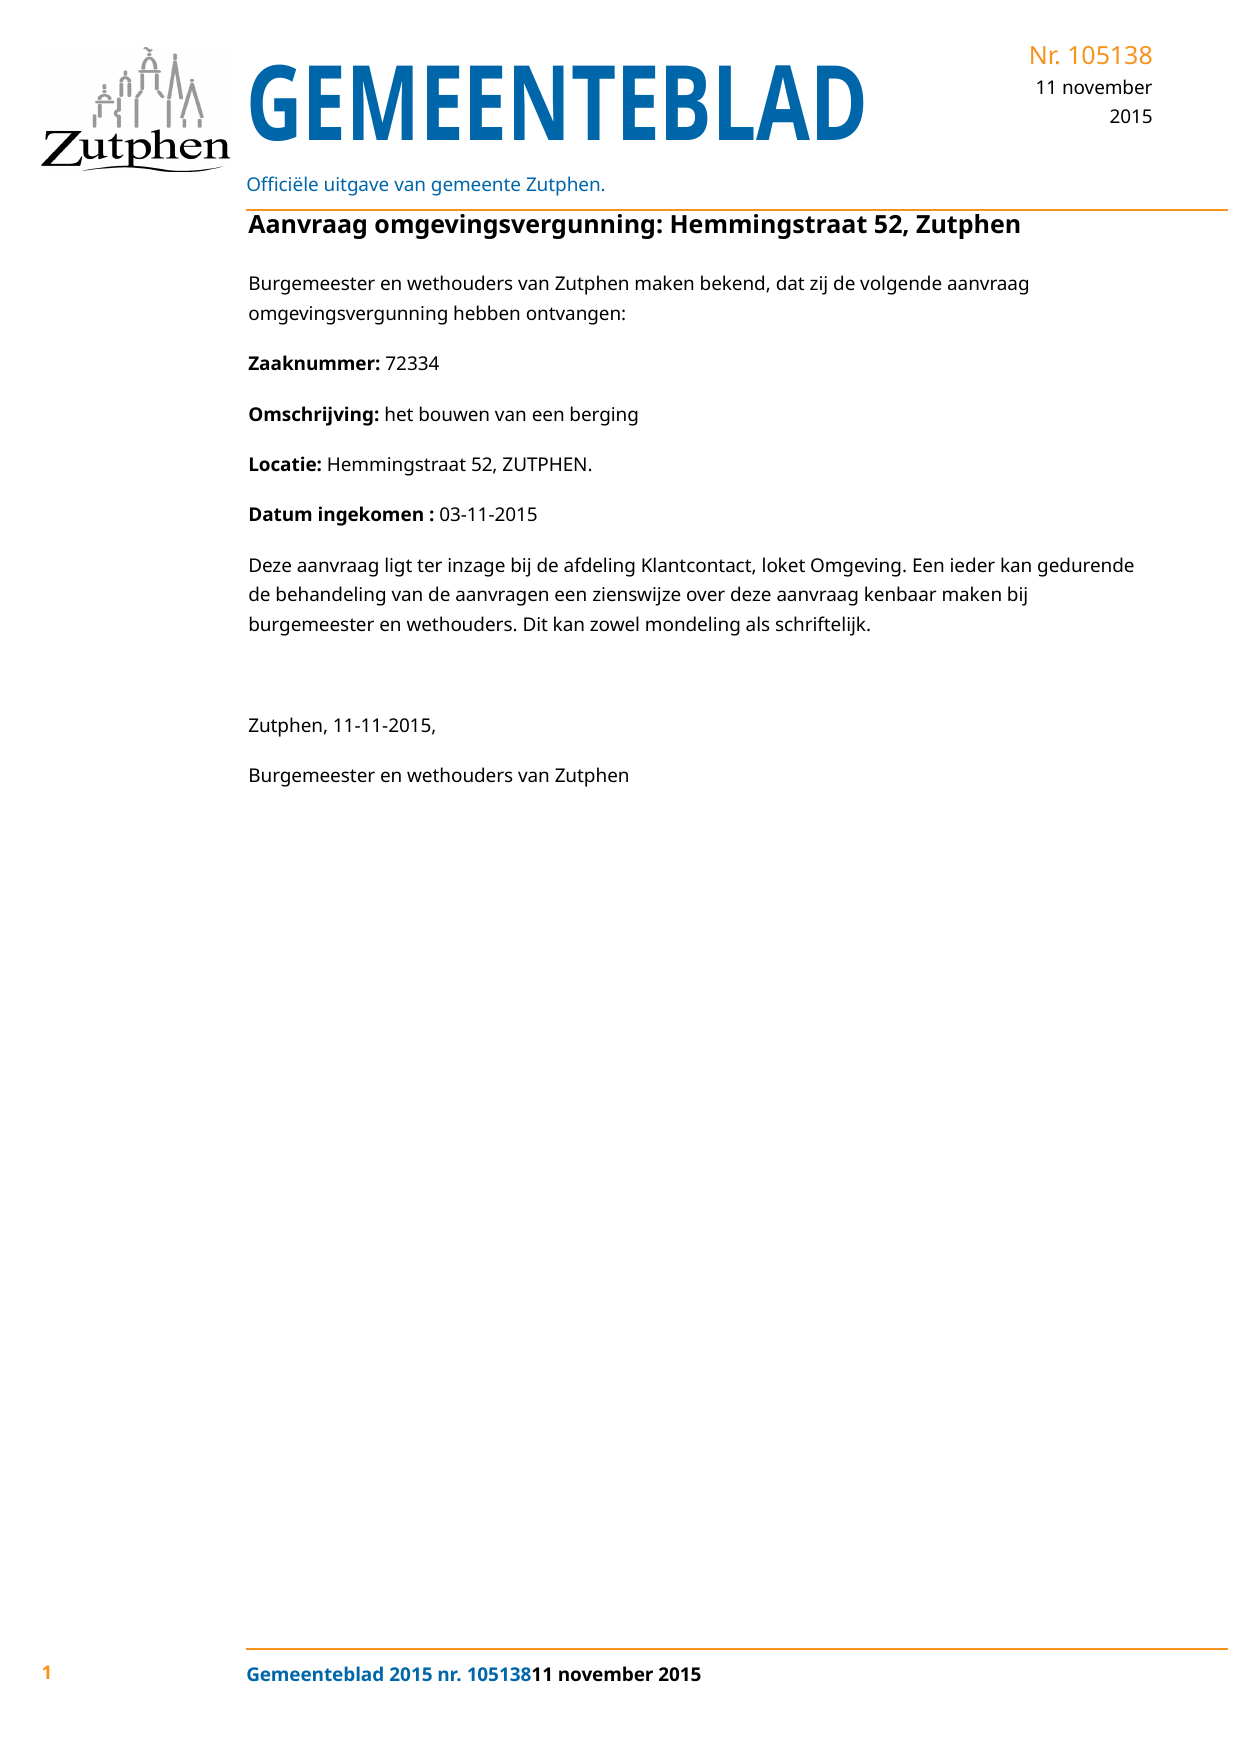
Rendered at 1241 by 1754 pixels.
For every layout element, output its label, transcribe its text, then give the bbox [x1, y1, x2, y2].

text Omschrijving: het bouwen van een berging [248, 401, 1152, 426]
text Datum ingekomen : 03-11-2015 [248, 502, 1152, 527]
text Aanvraag omgevingsvergunning: Hemmingstraat 52, Zutphen [248, 211, 1152, 241]
text Zutphen, 11-11-2015, [248, 712, 1152, 738]
text Burgemeester en wethouders van Zutphen maken bekend, dat zij de volgende aanvraag omgevingsvergunning hebben ontvangen: [248, 270, 1152, 326]
text Burgemeester en wethouders van Zutphen [248, 762, 1152, 788]
text Locatie: Hemmingstraat 52, ZUTPHEN. [248, 451, 1152, 477]
picture [41, 47, 231, 172]
text Zaaknummer: 72334 [248, 350, 1152, 376]
text Deze aanvraag ligt ter inzage bij de afdeling Klantcontact, loket Omgeving. Een ieder kan gedurende de behandeling van de aanvragen een zienswijze over deze aanvraag kenbaar maken bij burgemeester en wethouders. Dit kan zowel mondeling als schriftelijk. [248, 552, 1152, 637]
